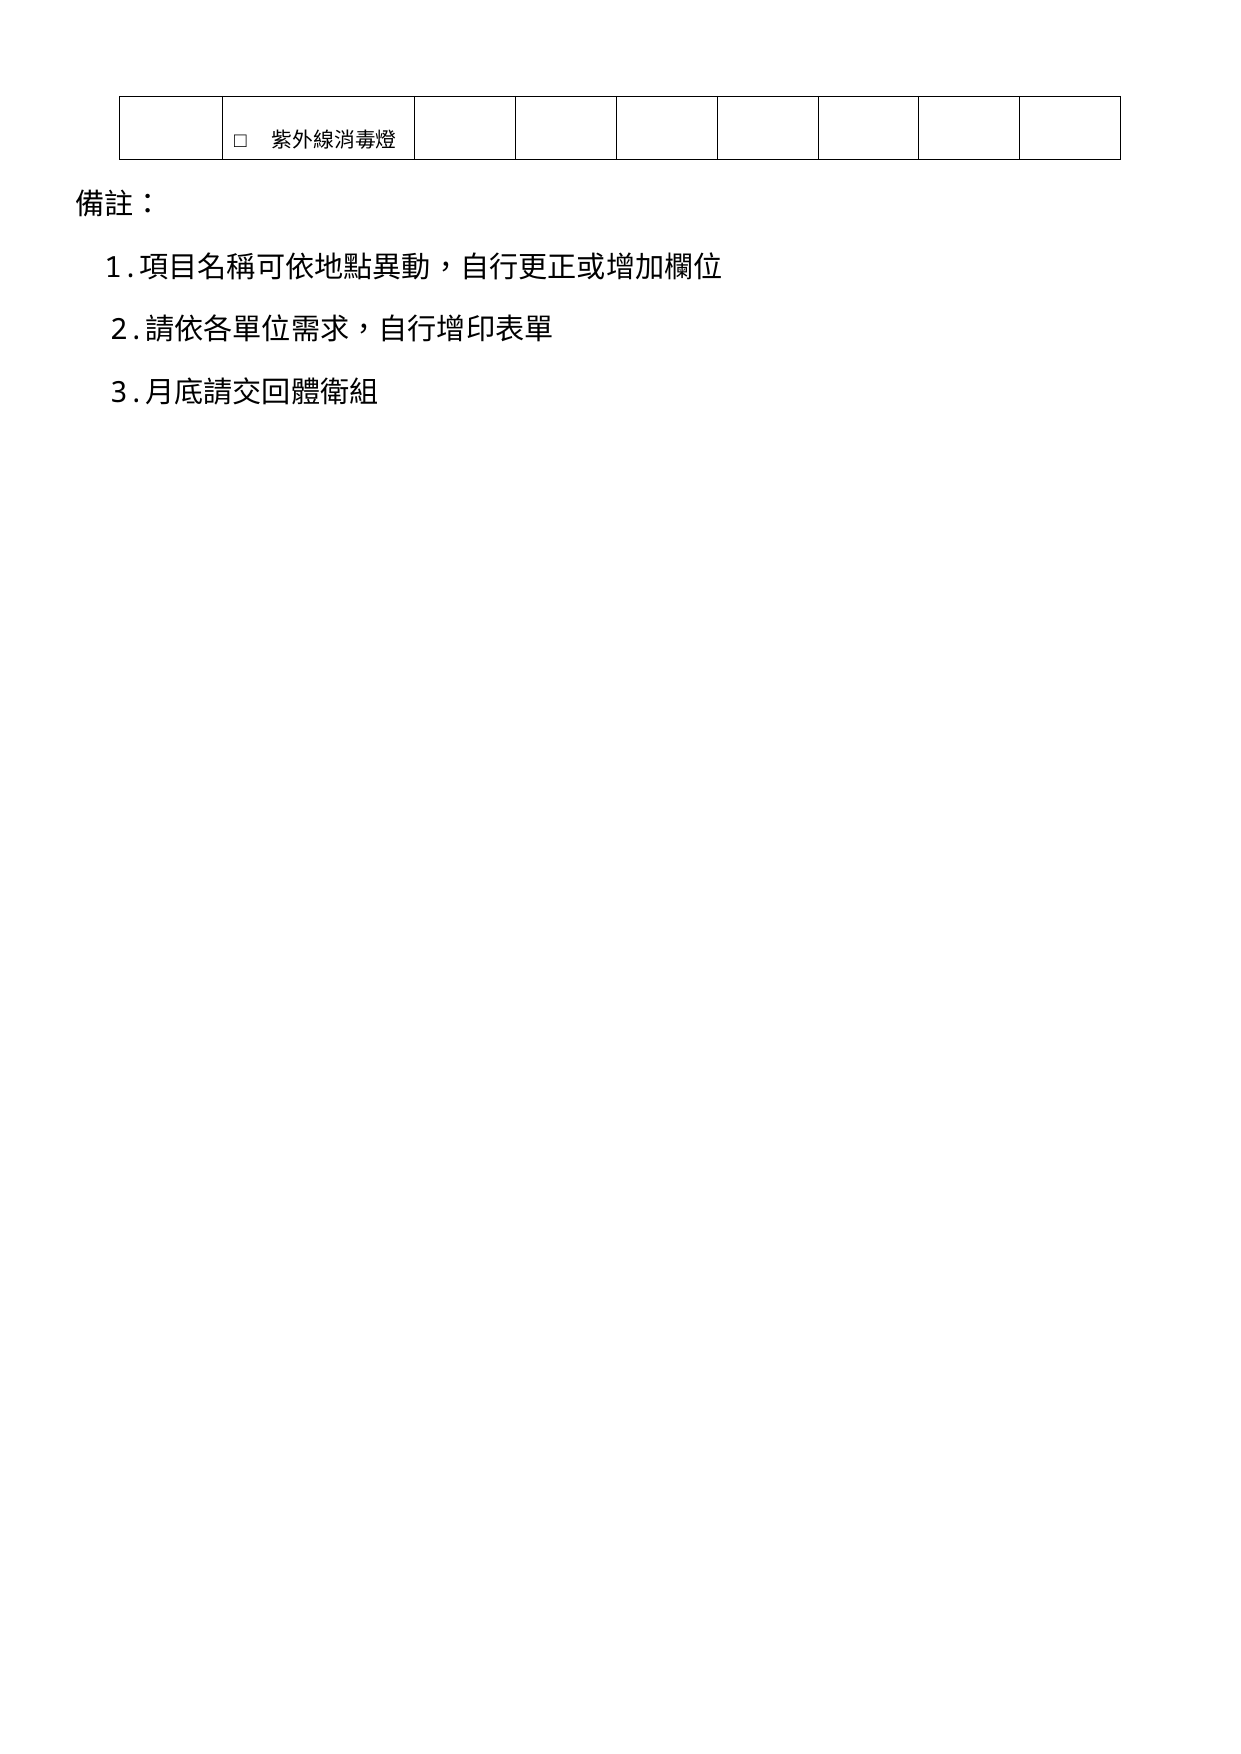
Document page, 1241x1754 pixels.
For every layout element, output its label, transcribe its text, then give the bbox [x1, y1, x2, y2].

text 備註： [75, 160, 1165, 223]
table_cell [617, 97, 717, 159]
text 3.月底請交回體衛組 [75, 348, 1165, 410]
table_cell [120, 97, 222, 159]
table_cell 漂白水 酒精 紫外線消毒燈 [223, 97, 414, 159]
text 2.請依各單位需求，自行增印表單 [75, 285, 1165, 348]
table_cell [718, 97, 818, 159]
text 1.項目名稱可依地點異動，自行更正或增加欄位 [75, 223, 1165, 285]
table_cell [1020, 97, 1120, 159]
table_cell [919, 97, 1019, 159]
table_cell [516, 97, 616, 159]
table_cell [415, 97, 515, 159]
table_cell [819, 97, 918, 159]
